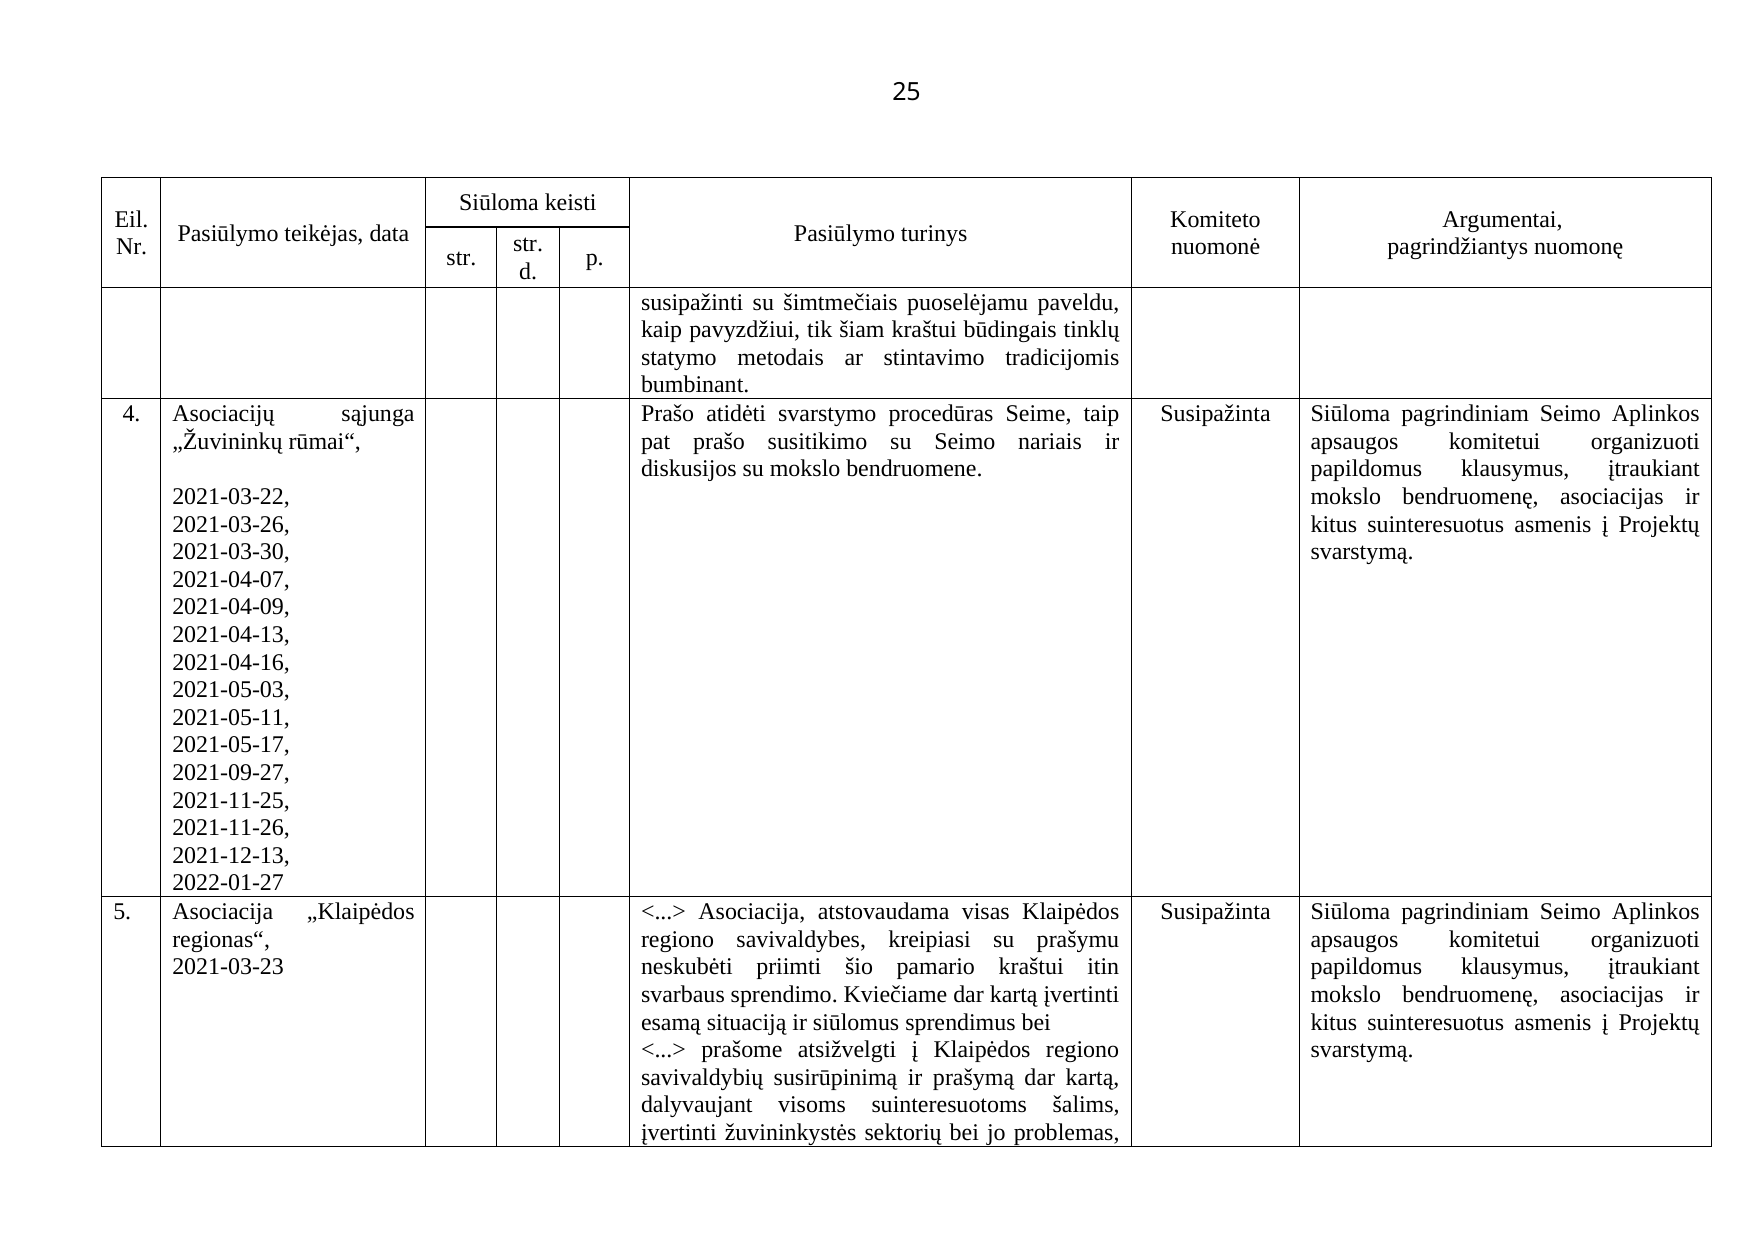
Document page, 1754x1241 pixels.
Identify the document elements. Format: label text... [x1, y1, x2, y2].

table_cell [560, 897, 629, 1146]
table_cell str. d. [497, 228, 559, 287]
table_cell [1300, 288, 1711, 398]
table_cell Prašo atidėti svarstymo procedūras Seime, taip pat prašo susitikimo su Seimo nariais ir diskusijos su mokslo bendruomene. [630, 399, 1131, 896]
table_cell Siūloma pagrindiniam Seimo Aplinkos apsaugos komitetui organizuoti papildomus klausymus, įtraukiant mokslo bendruomenę, asociacijas ir kitus suinteresuotus asmenis į Projektų svarstymą. [1300, 897, 1711, 1146]
table_cell [161, 288, 425, 398]
table_cell Siūloma pagrindiniam Seimo Aplinkos apsaugos komitetui organizuoti papildomus klausymus, įtraukiant mokslo bendruomenę, asociacijas ir kitus suinteresuotus asmenis į Projektų svarstymą. [1300, 399, 1711, 896]
table_cell susipažinti su šimtmečiais puoselėjamu paveldu, kaip pavyzdžiui, tik šiam kraštui būdingais tinklų statymo metodais ar stintavimo tradicijomis bumbinant. [630, 288, 1131, 398]
table_cell [560, 399, 629, 896]
table_cell [497, 897, 559, 1146]
table_header Argumentai, pagrindžiantys nuomonę [1300, 178, 1711, 287]
table_cell <...> Asociacija, atstovaudama visas Klaipėdos regiono savivaldybes, kreipiasi su prašymu neskubėti priimti šio pamario kraštui itin svarbaus sprendimo. Kviečiame dar kartą įvertinti esamą situaciją ir siūlomus sprendimus bei <...> prašome atsižvelgti į Klaipėdos regiono savivaldybių susirūpinimą ir prašymą dar kartą, dalyvaujant visoms suinteresuotoms šalims, įvertinti žuvininkystės sektorių bei jo problemas, [630, 897, 1131, 1146]
table_cell [426, 288, 496, 398]
table_cell Asociacijų sąjunga „Žuvininkų rūmai“, 2021-03-22, 2021-03-26, 2021-03-30, 2021-04-07, 2021-04-09, 2021-04-13, 2021-04-16, 2021-05-03, 2021-05-11, 2021-05-17, 2021-09-27, 2021-11-25, 2021-11-26, 2021-12-13, 2022-01-27 [161, 399, 425, 896]
table_cell 5. [102, 897, 160, 1146]
table_cell [426, 897, 496, 1146]
table_cell Asociacija „Klaipėdos regionas“, 2021-03-23 [161, 897, 425, 1146]
table_cell [497, 399, 559, 896]
table_cell 4. [102, 399, 160, 896]
table_cell [102, 288, 160, 398]
table_header Eil. Nr. [102, 178, 160, 287]
table_header Pasiūlymo teikėjas, data [161, 178, 425, 287]
table_cell Susipažinta [1132, 897, 1299, 1146]
table_cell [1132, 288, 1299, 398]
table_header Komiteto nuomonė [1132, 178, 1299, 287]
table_cell str. [426, 228, 496, 287]
table_cell [560, 288, 629, 398]
table_cell p. [560, 228, 629, 287]
table_header Siūloma keisti [426, 178, 629, 226]
table_header Pasiūlymo turinys [630, 178, 1131, 287]
table_cell Susipažinta [1132, 399, 1299, 896]
table_cell [426, 399, 496, 896]
table_cell [497, 288, 559, 398]
